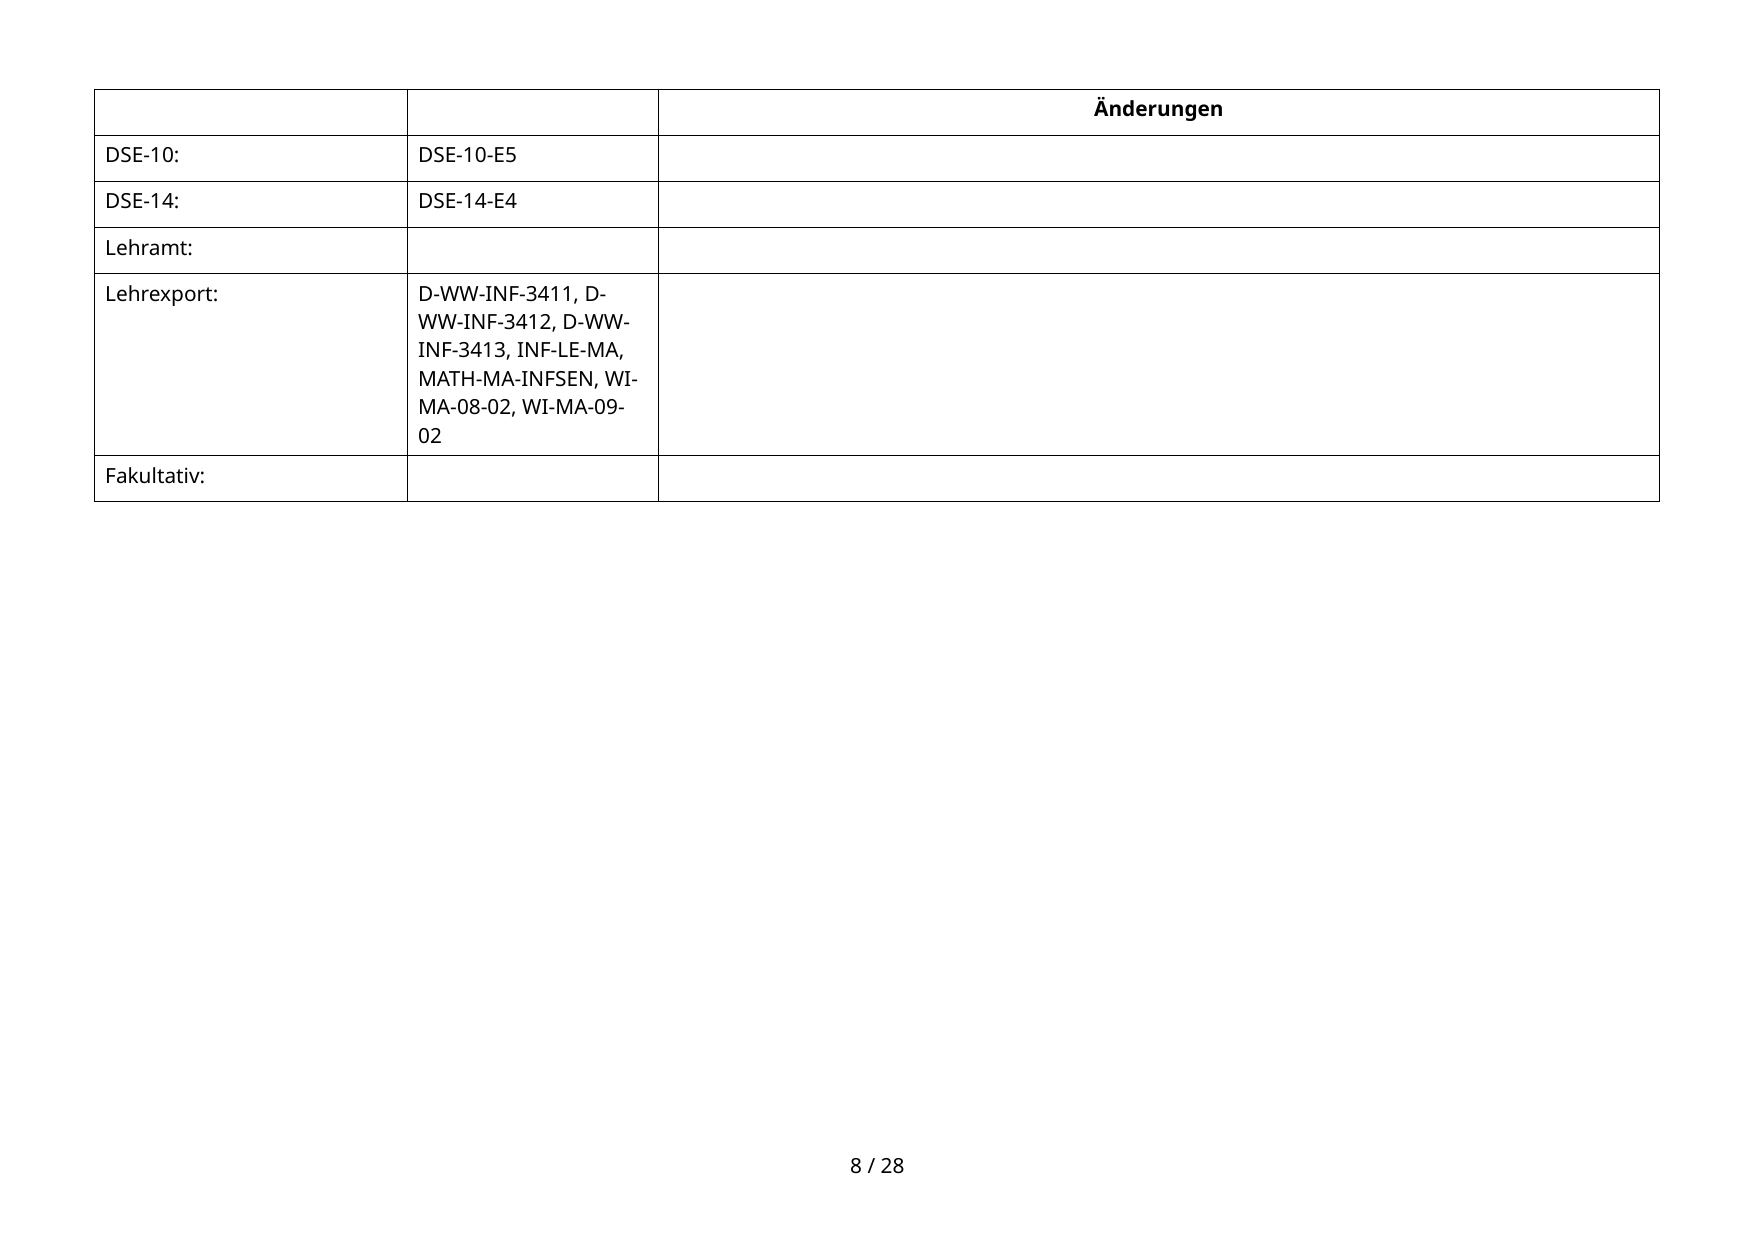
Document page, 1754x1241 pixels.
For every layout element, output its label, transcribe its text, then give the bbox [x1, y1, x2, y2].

table_header Änderungen [659, 90, 1659, 134]
table_cell [659, 456, 1659, 501]
table_cell DSE-10-E5 [408, 136, 658, 181]
table_cell DSE-10: [95, 136, 407, 181]
table_cell DSE-14-E4 [408, 182, 658, 227]
table_cell Lehramt: [95, 228, 407, 273]
table_cell Lehrexport: [95, 274, 407, 455]
table_cell Fakultativ: [95, 456, 407, 501]
table_cell DSE-14: [95, 182, 407, 227]
table_cell [659, 136, 1659, 181]
table_cell [659, 182, 1659, 227]
table_cell [659, 274, 1659, 455]
table_cell [408, 228, 658, 273]
table_cell [408, 456, 658, 501]
table_cell D-WW-INF-3411, D-WW-INF-3412, D-WW-INF-3413, INF-LE-MA, MATH-MA-INFSEN, WI-MA-08-02, WI-MA-09-02 [408, 274, 658, 455]
table_header [408, 90, 658, 134]
table_header [95, 90, 407, 134]
table_cell [659, 228, 1659, 273]
